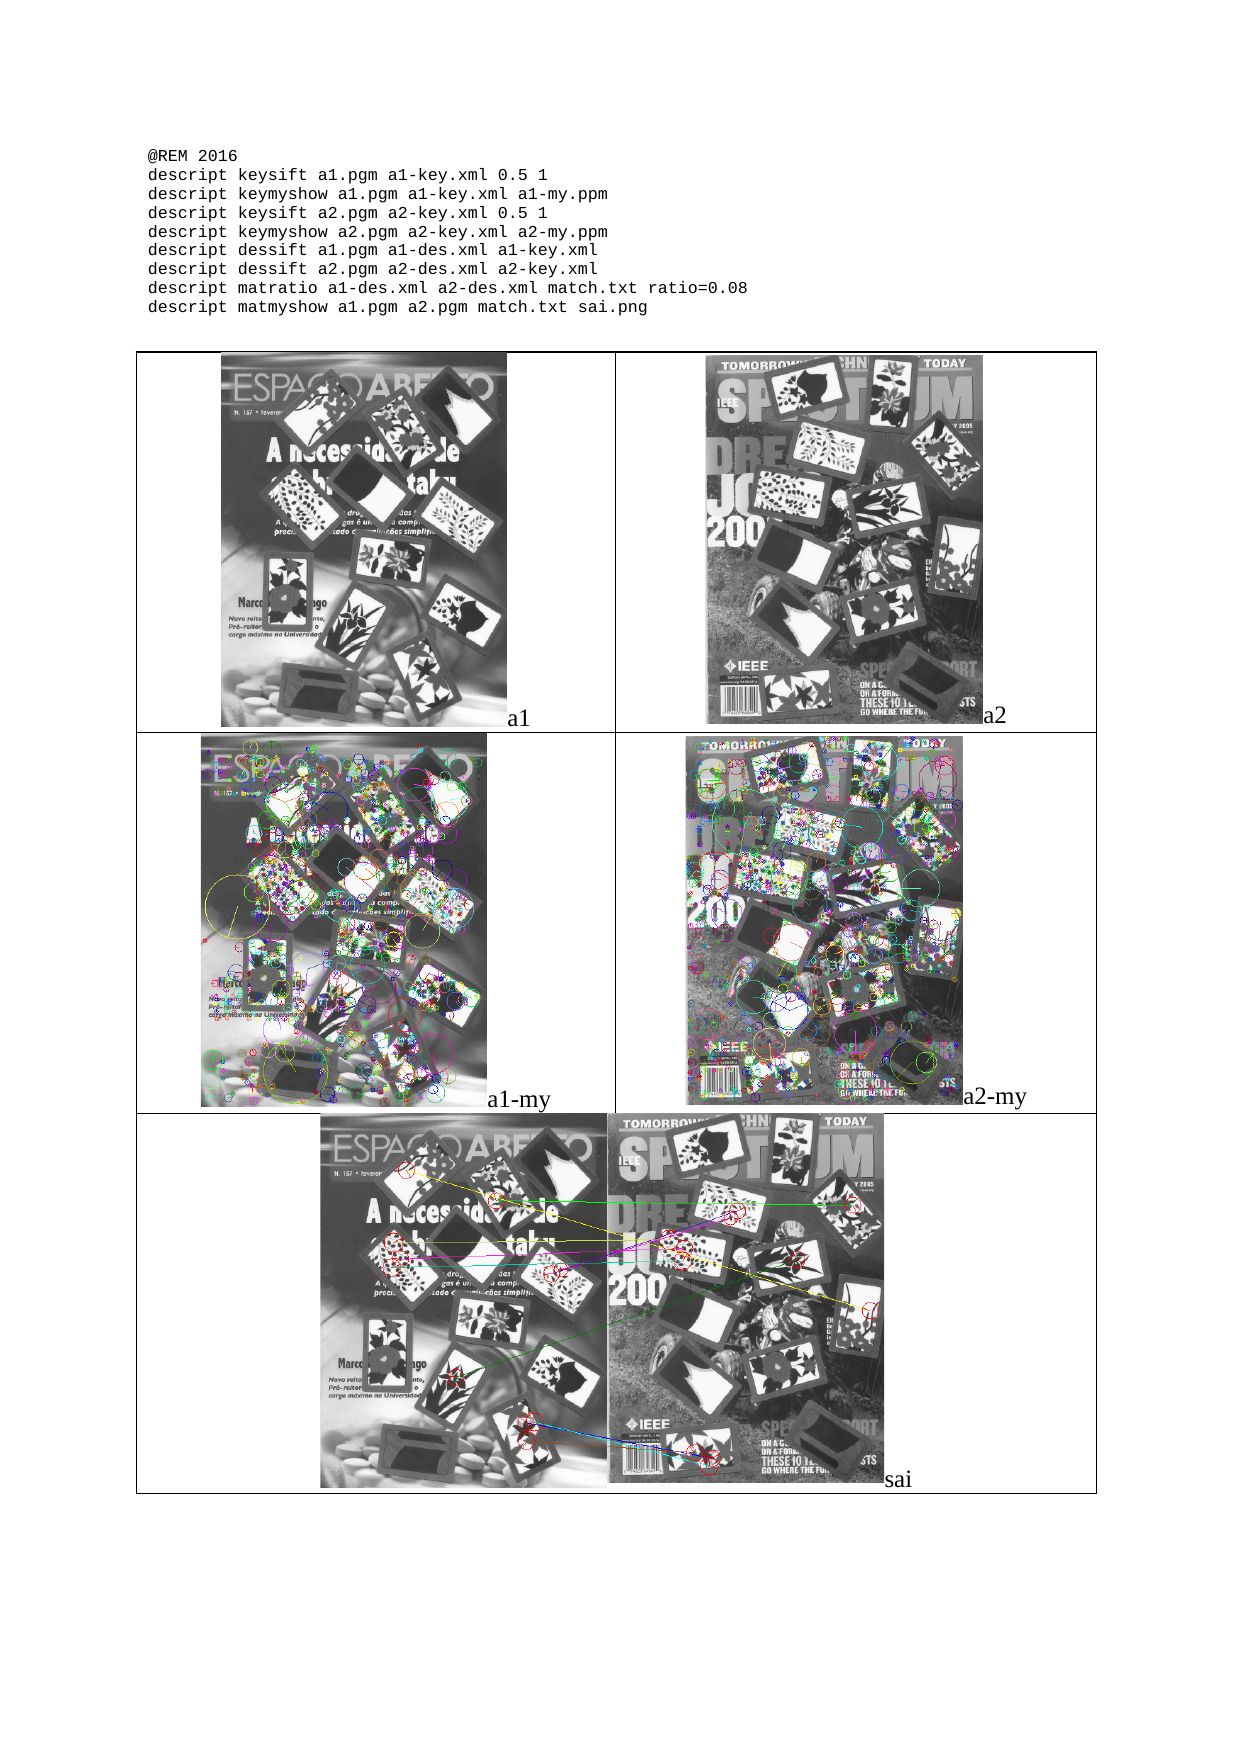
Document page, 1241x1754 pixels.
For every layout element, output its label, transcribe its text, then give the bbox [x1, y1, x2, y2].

text descript keymyshow a2.pgm a2-key.xml a2-my.ppm [148, 223, 1092, 242]
text descript matmyshow a1.pgm a2.pgm match.txt sai.png [148, 298, 1092, 317]
text descript keysift a2.pgm a2-key.xml 0.5 1 [148, 204, 1092, 223]
table_cell sai [137, 1114, 1096, 1493]
table_header a1 [137, 353, 615, 732]
text descript dessift a2.pgm a2-des.xml a2-key.xml [148, 261, 1092, 280]
text @REM 2016 [148, 148, 1092, 167]
table_header a2 [616, 353, 1096, 732]
text descript keymyshow a1.pgm a1-key.xml a1-my.ppm [148, 185, 1092, 204]
table_cell a1-my [137, 733, 615, 1112]
table_cell a2-my [616, 733, 1096, 1112]
text descript matratio a1-des.xml a2-des.xml match.txt ratio=0.08 [148, 280, 1092, 298]
text descript keysift a1.pgm a1-key.xml 0.5 1 [148, 167, 1092, 185]
text descript dessift a1.pgm a1-des.xml a1-key.xml [148, 242, 1092, 261]
